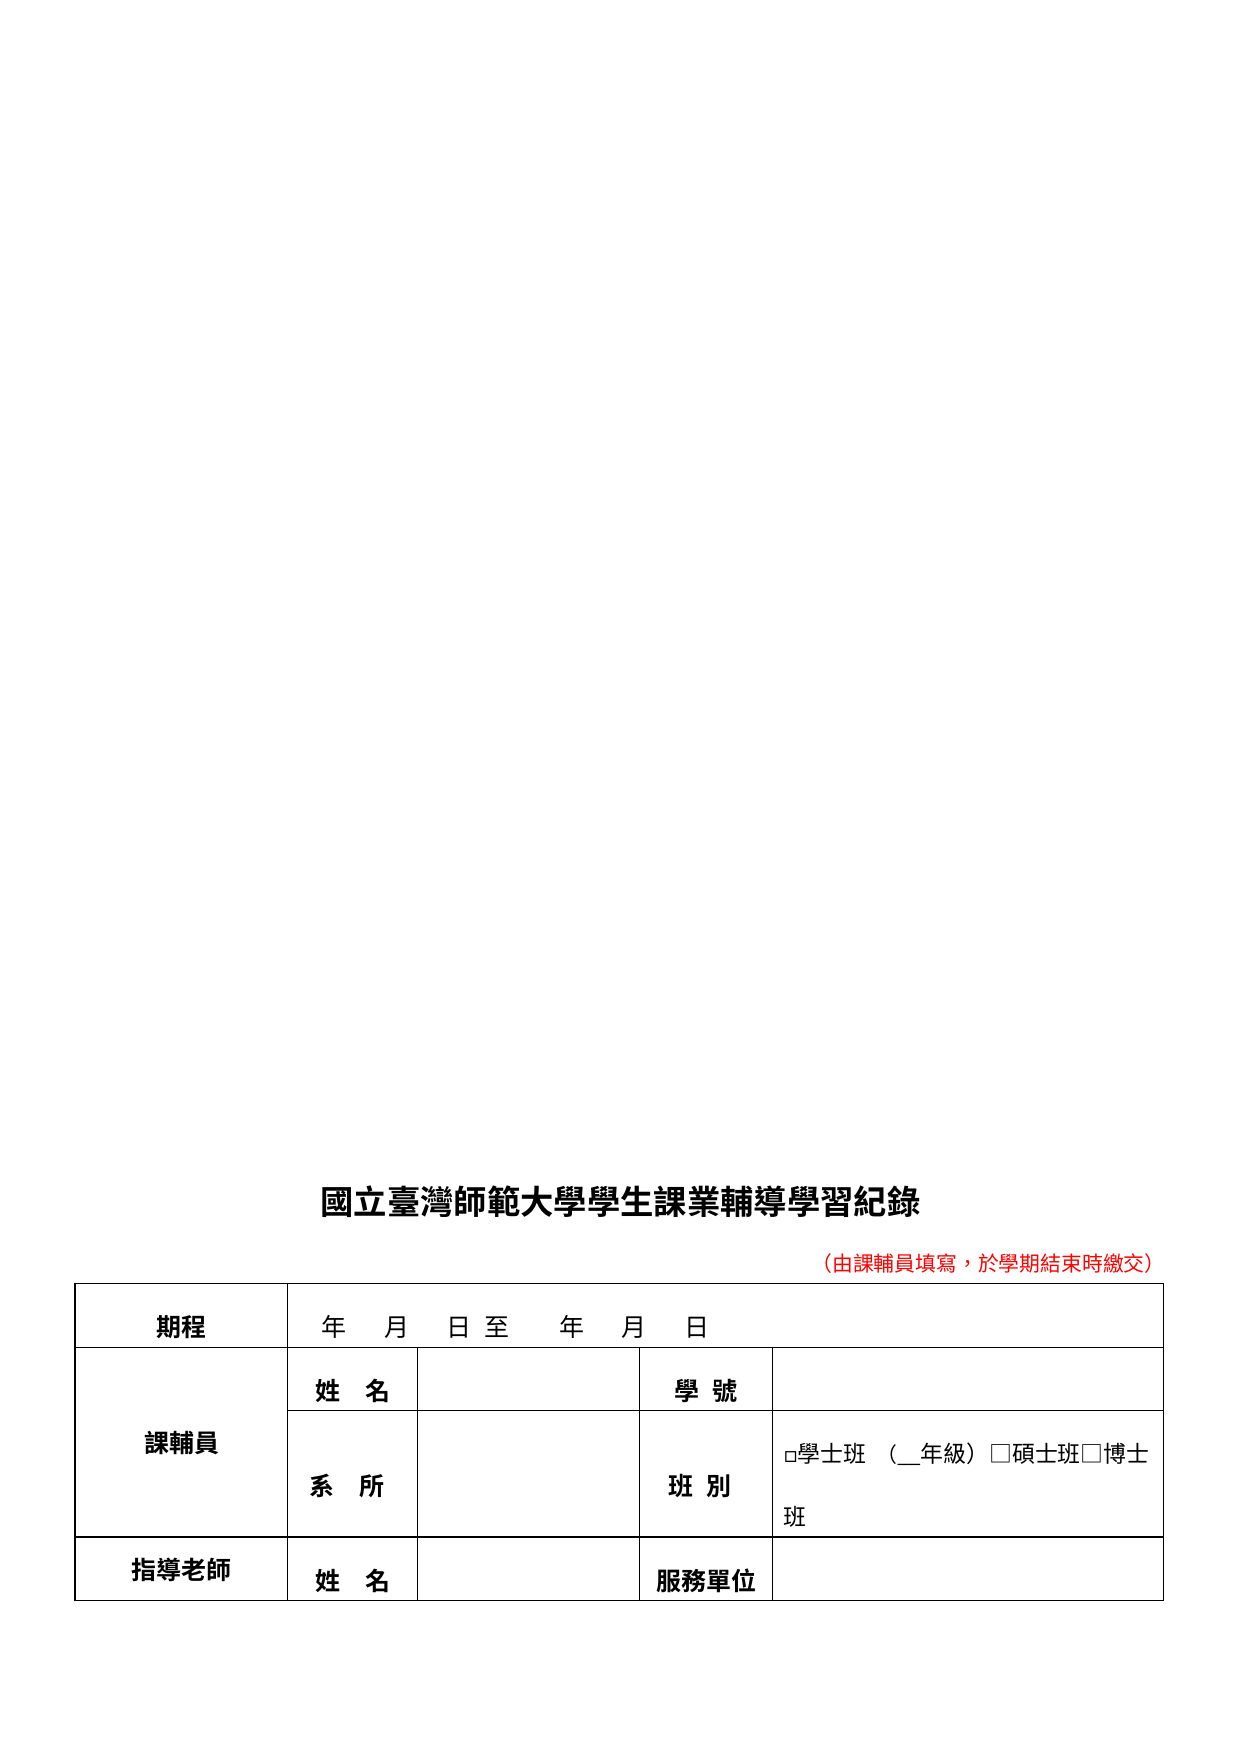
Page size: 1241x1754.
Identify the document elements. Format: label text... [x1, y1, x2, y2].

table_cell □學士班 （__年級）□碩士班□博士班 [773, 1411, 1163, 1536]
table_header 年 月 日 至 年 月 日 [288, 1284, 1163, 1347]
table_cell 課輔員 [76, 1348, 287, 1536]
table_cell 服務單位 [640, 1538, 772, 1600]
table_cell 學 號 [640, 1348, 772, 1410]
text 國立臺灣師範大學學生課業輔導學習紀錄 [75, 1158, 1165, 1221]
table_header 期程 [76, 1284, 287, 1347]
table_cell 姓 名 [288, 1538, 417, 1600]
table_cell 姓 名 [288, 1348, 417, 1410]
table_cell [418, 1348, 639, 1410]
table_cell [418, 1538, 639, 1600]
table_cell [773, 1348, 1163, 1410]
table_cell [773, 1538, 1163, 1600]
table_cell 系 所 [288, 1411, 417, 1536]
table_cell 班 別 [640, 1411, 772, 1536]
text （由課輔員填寫，於學期結束時繳交） [75, 1221, 1165, 1283]
table_cell [418, 1411, 639, 1536]
table_cell 指導老師 [76, 1538, 287, 1600]
